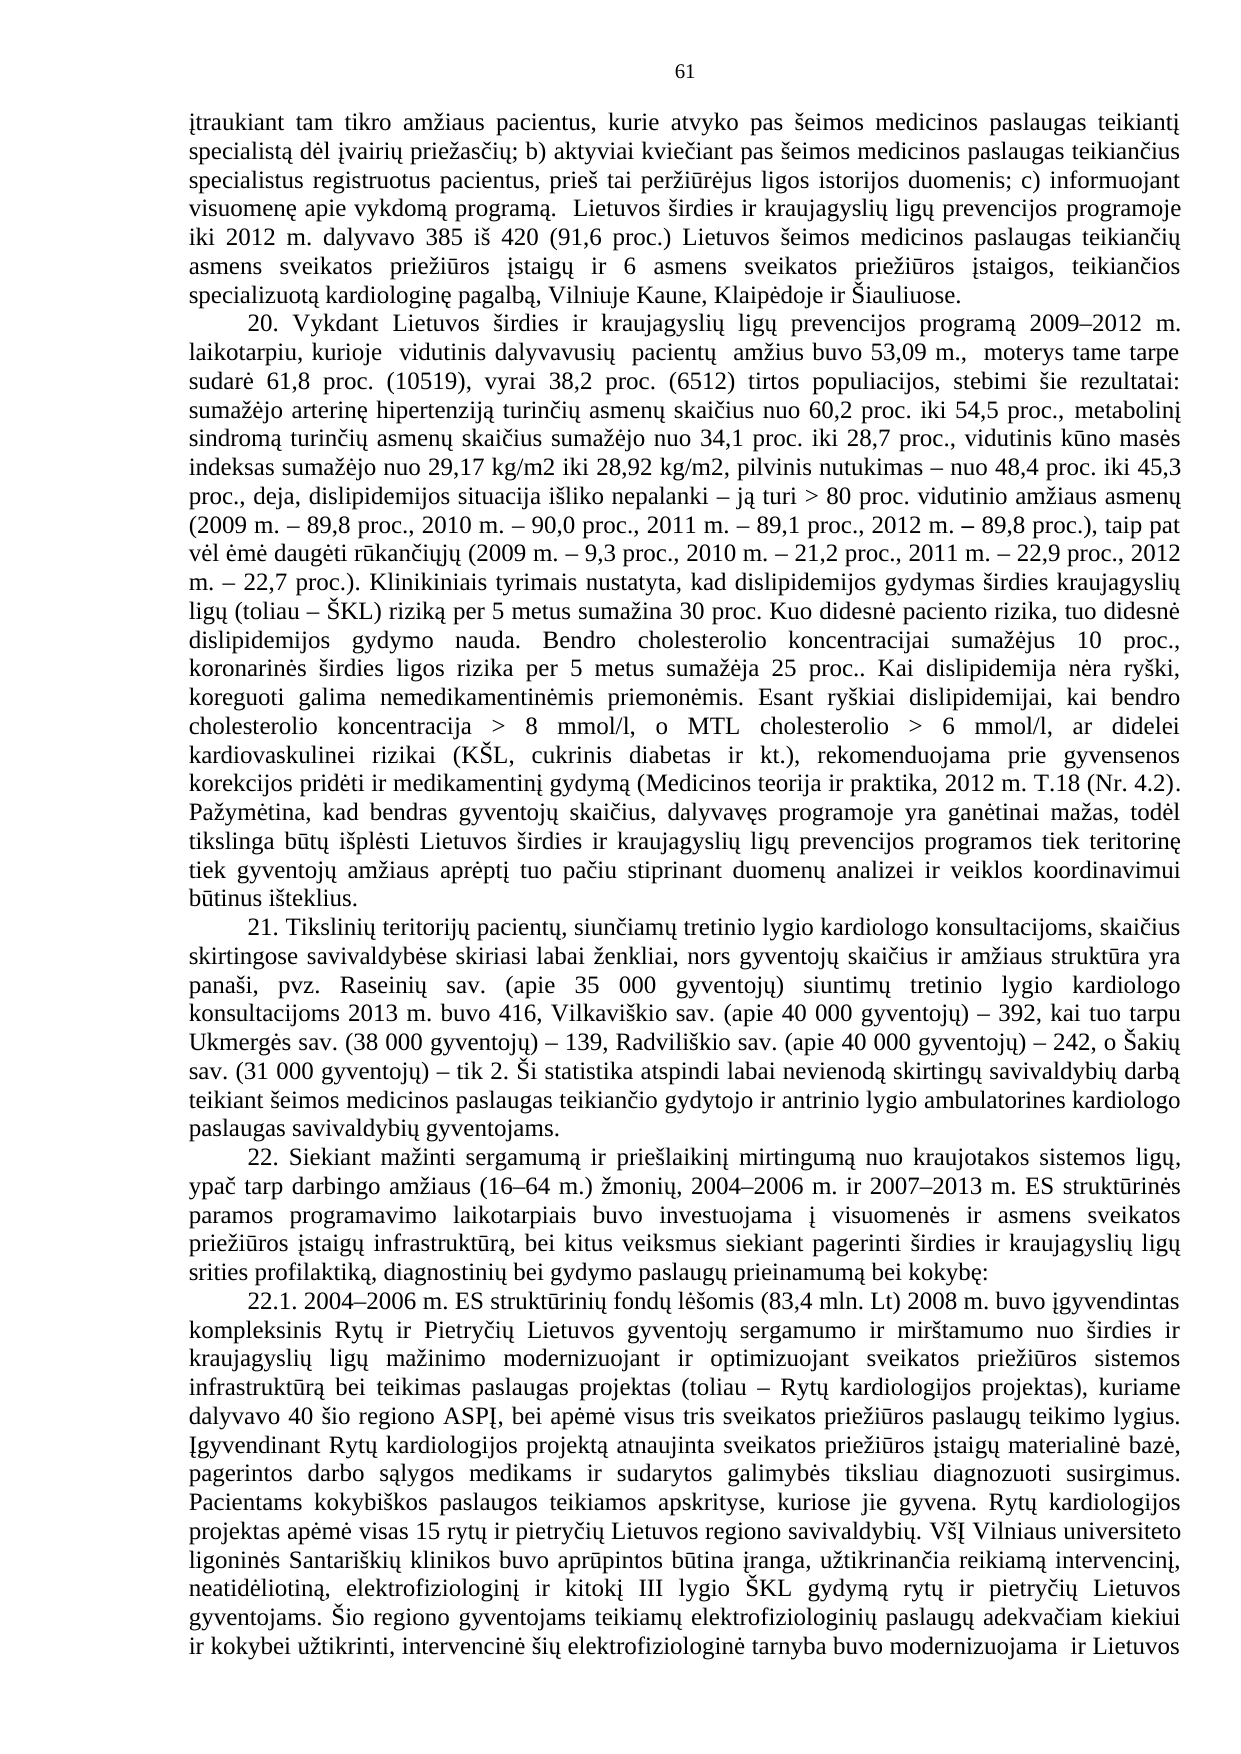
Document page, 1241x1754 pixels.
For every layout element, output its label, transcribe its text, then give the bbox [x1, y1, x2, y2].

text 20. Vykdant Lietuvos širdies ir kraujagyslių ligų prevencijos programą 2009–2012 m. laikotarpiu, kurioje vidutinis dalyvavusių pacientų amžius buvo 53,09 m., moterys tame tarpe sudarė 61,8 proc. (10519), vyrai 38,2 proc. (6512) tirtos populiacijos, stebimi šie rezultatai: sumažėjo arterinę hipertenziją turinčių asmenų skaičius nuo 60,2 proc. iki 54,5 proc., metabolinį sindromą turinčių asmenų skaičius sumažėjo nuo 34,1 proc. iki 28,7 proc., vidutinis kūno masės indeksas sumažėjo nuo 29,17 kg/m2 iki 28,92 kg/m2, pilvinis nutukimas – nuo 48,4 proc. iki 45,3 proc., deja, dislipidemijos situacija išliko nepalanki – ją turi > 80 proc. vidutinio amžiaus asmenų (2009 m. – 89,8 proc., 2010 m. – 90,0 proc., 2011 m. – 89,1 proc., 2012 m. – 89,8 proc.), taip pat vėl ėmė daugėti rūkančiųjų (2009 m. – 9,3 proc., 2010 m. – 21,2 proc., 2011 m. – 22,9 proc., 2012 m. – 22,7 proc.). Klinikiniais tyrimais nustatyta, kad dislipidemijos gydymas širdies kraujagyslių ligų (toliau – ŠKL) riziką per 5 metus sumažina 30 proc. Kuo didesnė paciento rizika, tuo didesnė dislipidemijos gydymo nauda. Bendro cholesterolio koncentracijai sumažėjus 10 proc., koronarinės širdies ligos rizika per 5 metus sumažėja 25 proc.. Kai dislipidemija nėra ryški, koreguoti galima nemedikamentinėmis priemonėmis. Esant ryškiai dislipidemijai, kai bendro cholesterolio koncentracija > 8 mmol/l, o MTL cholesterolio > 6 mmol/l, ar didelei kardiovaskulinei rizikai (KŠL, cukrinis diabetas ir kt.), rekomenduojama prie gyvensenos korekcijos pridėti ir medikamentinį gydymą (Medicinos teorija ir praktika, 2012 m. T.18 (Nr. 4.2). Pažymėtina, kad bendras gyventojų skaičius, dalyvavęs programoje yra ganėtinai mažas, todėl tikslinga būtų išplėsti Lietuvos širdies ir kraujagyslių ligų prevencijos programos tiek teritorinę tiek gyventojų amžiaus aprėptį tuo pačiu stiprinant duomenų analizei ir veiklos koordinavimui būtinus išteklius. [188, 308, 1181, 912]
text 21. Tikslinių teritorijų pacientų, siunčiamų tretinio lygio kardiologo konsultacijoms, skaičius skirtingose savivaldybėse skiriasi labai ženkliai, nors gyventojų skaičius ir amžiaus struktūra yra panaši, pvz. Raseinių sav. (apie 35 000 gyventojų) siuntimų tretinio lygio kardiologo konsultacijoms 2013 m. buvo 416, Vilkaviškio sav. (apie 40 000 gyventojų) – 392, kai tuo tarpu Ukmergės sav. (38 000 gyventojų) – 139, Radviliškio sav. (apie 40 000 gyventojų) – 242, o Šakių sav. (31 000 gyventojų) – tik 2. Ši statistika atspindi labai nevienodą skirtingų savivaldybių darbą teikiant šeimos medicinos paslaugas teikiančio gydytojo ir antrinio lygio ambulatorines kardiologo paslaugas savivaldybių gyventojams. [188, 912, 1181, 1142]
text 22.1. 2004–2006 m. ES struktūrinių fondų lėšomis (83,4 mln. Lt) 2008 m. buvo įgyvendintas kompleksinis Rytų ir Pietryčių Lietuvos gyventojų sergamumo ir mirštamumo nuo širdies ir kraujagyslių ligų mažinimo modernizuojant ir optimizuojant sveikatos priežiūros sistemos infrastruktūrą bei teikimas paslaugas projektas (toliau – Rytų kardiologijos projektas), kuriame dalyvavo 40 šio regiono ASPĮ, bei apėmė visus tris sveikatos priežiūros paslaugų teikimo lygius. Įgyvendinant Rytų kardiologijos projektą atnaujinta sveikatos priežiūros įstaigų materialinė bazė, pagerintos darbo sąlygos medikams ir sudarytos galimybės tiksliau diagnozuoti susirgimus. Pacientams kokybiškos paslaugos teikiamos apskrityse, kuriose jie gyvena. Rytų kardiologijos projektas apėmė visas 15 rytų ir pietryčių Lietuvos regiono savivaldybių. VšĮ Vilniaus universiteto ligoninės Santariškių klinikos buvo aprūpintos būtina įranga, užtikrinančia reikiamą intervencinį, neatidėliotiną, elektrofiziologinį ir kitokį III lygio ŠKL gydymą rytų ir pietryčių Lietuvos gyventojams. Šio regiono gyventojams teikiamų elektrofiziologinių paslaugų adekvačiam kiekiui ir kokybei užtikrinti, intervencinė šių elektrofiziologinė tarnyba buvo modernizuojama ir Lietuvos [188, 1286, 1181, 1660]
text įtraukiant tam tikro amžiaus pacientus, kurie atvyko pas šeimos medicinos paslaugas teikiantį specialistą dėl įvairių priežasčių; b) aktyviai kviečiant pas šeimos medicinos paslaugas teikiančius specialistus registruotus pacientus, prieš tai peržiūrėjus ligos istorijos duomenis; c) informuojant visuomenę apie vykdomą programą. Lietuvos širdies ir kraujagyslių ligų prevencijos programoje iki 2012 m. dalyvavo 385 iš 420 (91,6 proc.) Lietuvos šeimos medicinos paslaugas teikiančių asmens sveikatos priežiūros įstaigų ir 6 asmens sveikatos priežiūros įstaigos, teikiančios specializuotą kardiologinę pagalbą, Vilniuje Kaune, Klaipėdoje ir Šiauliuose. [188, 107, 1181, 308]
text 22. Siekiant mažinti sergamumą ir priešlaikinį mirtingumą nuo kraujotakos sistemos ligų, ypač tarp darbingo amžiaus (16–64 m.) žmonių, 2004–2006 m. ir 2007–2013 m. ES struktūrinės paramos programavimo laikotarpiais buvo investuojama į visuomenės ir asmens sveikatos priežiūros įstaigų infrastruktūrą, bei kitus veiksmus siekiant pagerinti širdies ir kraujagyslių ligų srities profilaktiką, diagnostinių bei gydymo paslaugų prieinamumą bei kokybę: [188, 1142, 1181, 1286]
